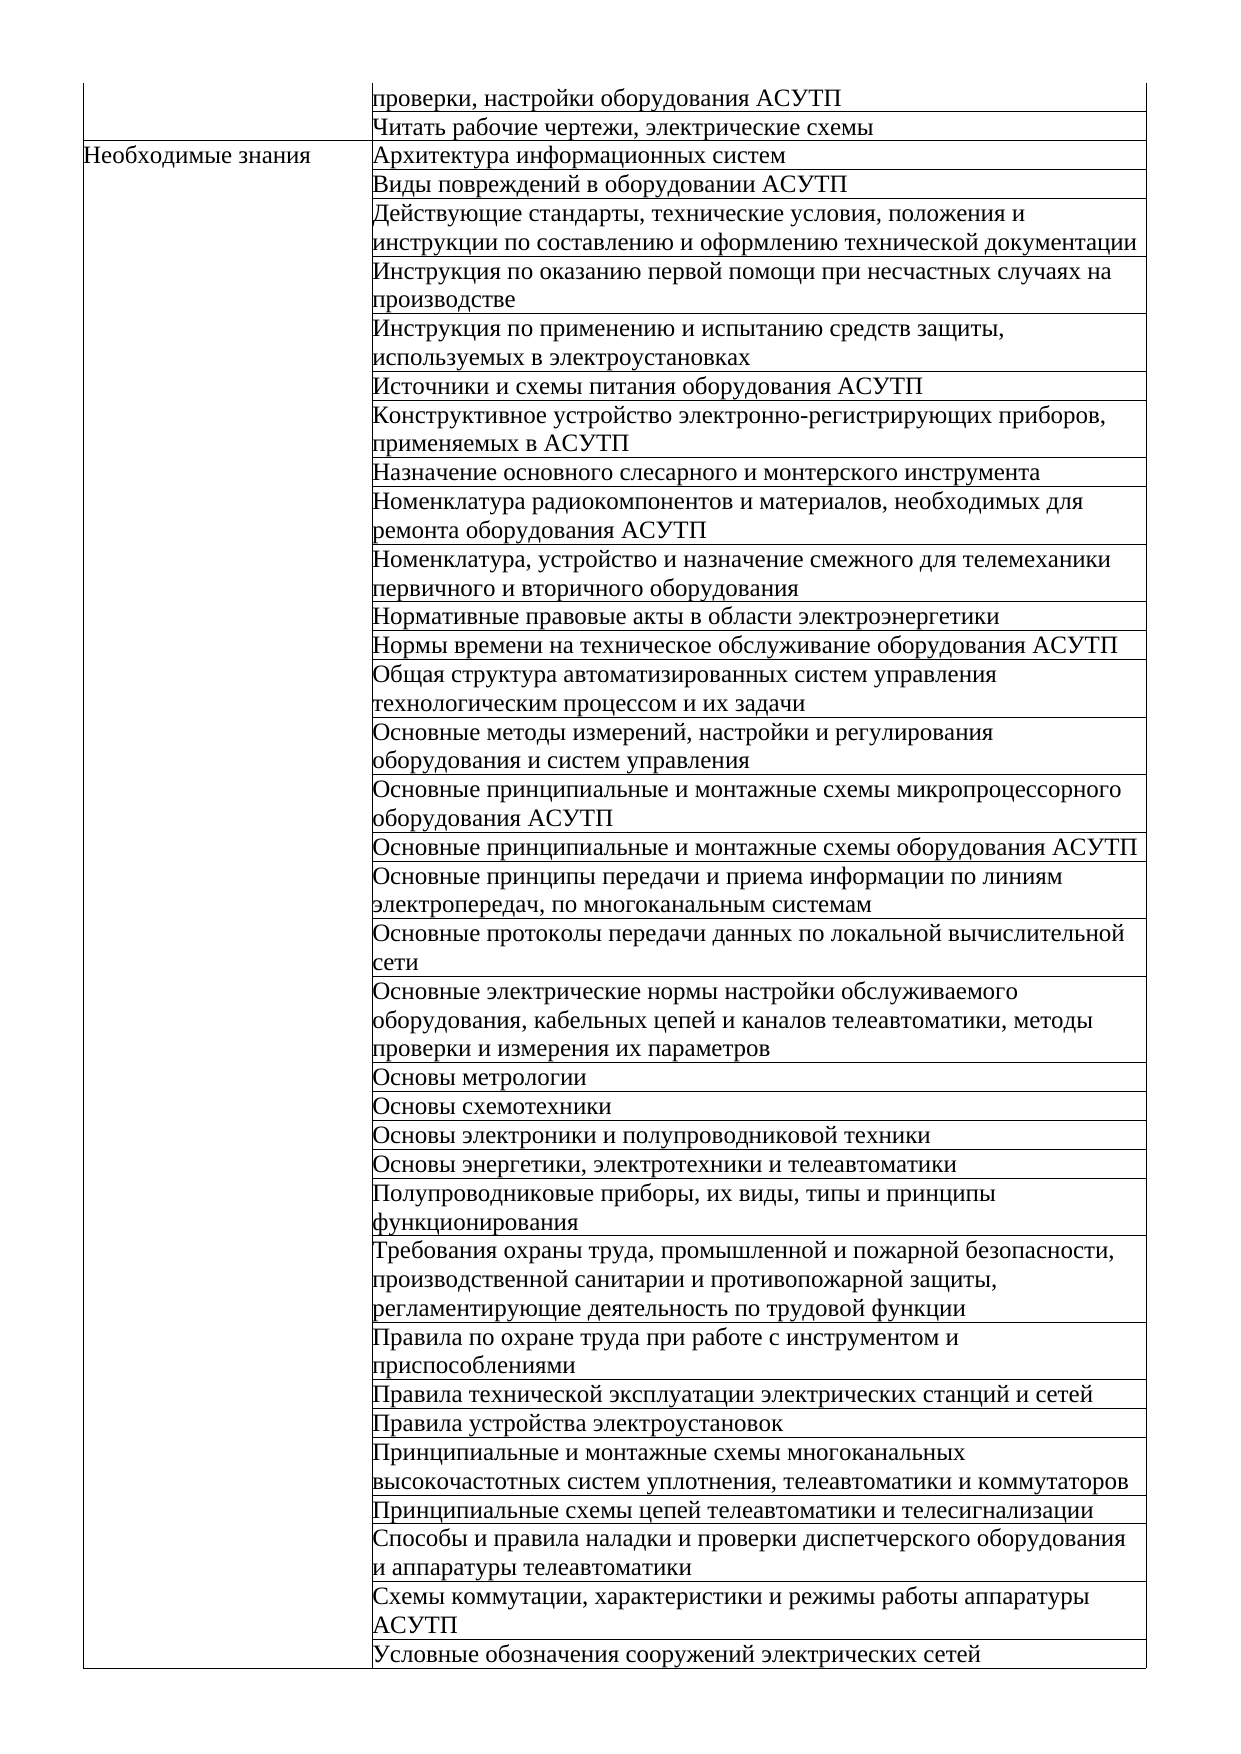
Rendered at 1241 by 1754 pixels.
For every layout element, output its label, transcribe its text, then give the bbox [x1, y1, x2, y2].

table_cell Основы электроники и полупроводниковой техники [373, 1121, 1146, 1149]
table_cell Назначение основного слесарного и монтерского инструмента [373, 458, 1146, 486]
table_cell Принципиальные и монтажные схемы многоканальных высокочастотных систем уплотнения, телеавтоматики и коммутаторов [373, 1438, 1146, 1495]
table_cell Принципиальные схемы цепей телеавтоматики и телесигнализации [373, 1496, 1146, 1523]
table_cell Основные электрические нормы настройки обслуживаемого оборудования, кабельных цепей и каналов телеавтоматики, методы проверки и измерения их параметров [373, 977, 1146, 1062]
table_cell Основы метрологии [373, 1063, 1146, 1091]
table_cell Основные принципы передачи и приема информации по линиям электропередач, по многоканальным системам [373, 862, 1146, 918]
table_cell Общая структура автоматизированных систем управления технологическим процессом и их задачи [373, 660, 1146, 717]
table_cell проверки, настройки оборудования АСУТП [373, 83, 1146, 111]
table_cell Способы и правила наладки и проверки диспетчерского оборудования и аппаратуры телеавтоматики [373, 1524, 1146, 1581]
table_cell Основные принципиальные и монтажные схемы микропроцессорного оборудования АСУТП [373, 775, 1146, 832]
table_cell Основные принципиальные и монтажные схемы оборудования АСУТП [373, 833, 1146, 861]
table_cell Схемы коммутации, характеристики и режимы работы аппаратуры АСУТП [373, 1582, 1146, 1639]
table_cell Условные обозначения сооружений электрических сетей [373, 1640, 1146, 1668]
table_cell Инструкция по оказанию первой помощи при несчастных случаях на производстве [373, 257, 1146, 313]
table_cell Правила технической эксплуатации электрических станций и сетей [373, 1380, 1146, 1408]
table_cell Виды повреждений в оборудовании АСУТП [373, 170, 1146, 198]
table_cell Основы схемотехники [373, 1092, 1146, 1120]
table_cell Правила устройства электроустановок [373, 1409, 1146, 1437]
table_cell Инструкция по применению и испытанию средств защиты, используемых в электроустановках [373, 314, 1146, 371]
table_cell Читать рабочие чертежи, электрические схемы [373, 112, 1146, 140]
table_cell Номенклатура радиокомпонентов и материалов, необходимых для ремонта оборудования АСУТП [373, 487, 1146, 544]
table_cell Нормы времени на техническое обслуживание оборудования АСУТП [373, 631, 1146, 659]
table_cell Конструктивное устройство электронно-регистрирующих приборов, применяемых в АСУТП [373, 401, 1146, 457]
table_cell Архитектура информационных систем [373, 141, 1146, 169]
table_cell Правила по охране труда при работе с инструментом и приспособлениями [373, 1323, 1146, 1379]
table_cell Источники и схемы питания оборудования АСУТП [373, 372, 1146, 400]
table_cell Необходимые знания [84, 141, 372, 1668]
table_cell Полупроводниковые приборы, их виды, типы и принципы функционирования [373, 1179, 1146, 1235]
table_cell Действующие стандарты, технические условия, положения и инструкции по составлению и оформлению технической документации [373, 199, 1146, 256]
table_cell Номенклатура, устройство и назначение смежного для телемеханики первичного и вторичного оборудования [373, 545, 1146, 601]
table_cell Нормативные правовые акты в области электроэнергетики [373, 602, 1146, 630]
table_cell Требования охраны труда, промышленной и пожарной безопасности, производственной санитарии и противопожарной защиты, регламентирующие деятельность по трудовой функции [373, 1236, 1146, 1322]
table_cell Основы энергетики, электротехники и телеавтоматики [373, 1150, 1146, 1178]
table_cell Основные методы измерений, настройки и регулирования оборудования и систем управления [373, 718, 1146, 774]
table_cell Основные протоколы передачи данных по локальной вычислительной сети [373, 919, 1146, 976]
